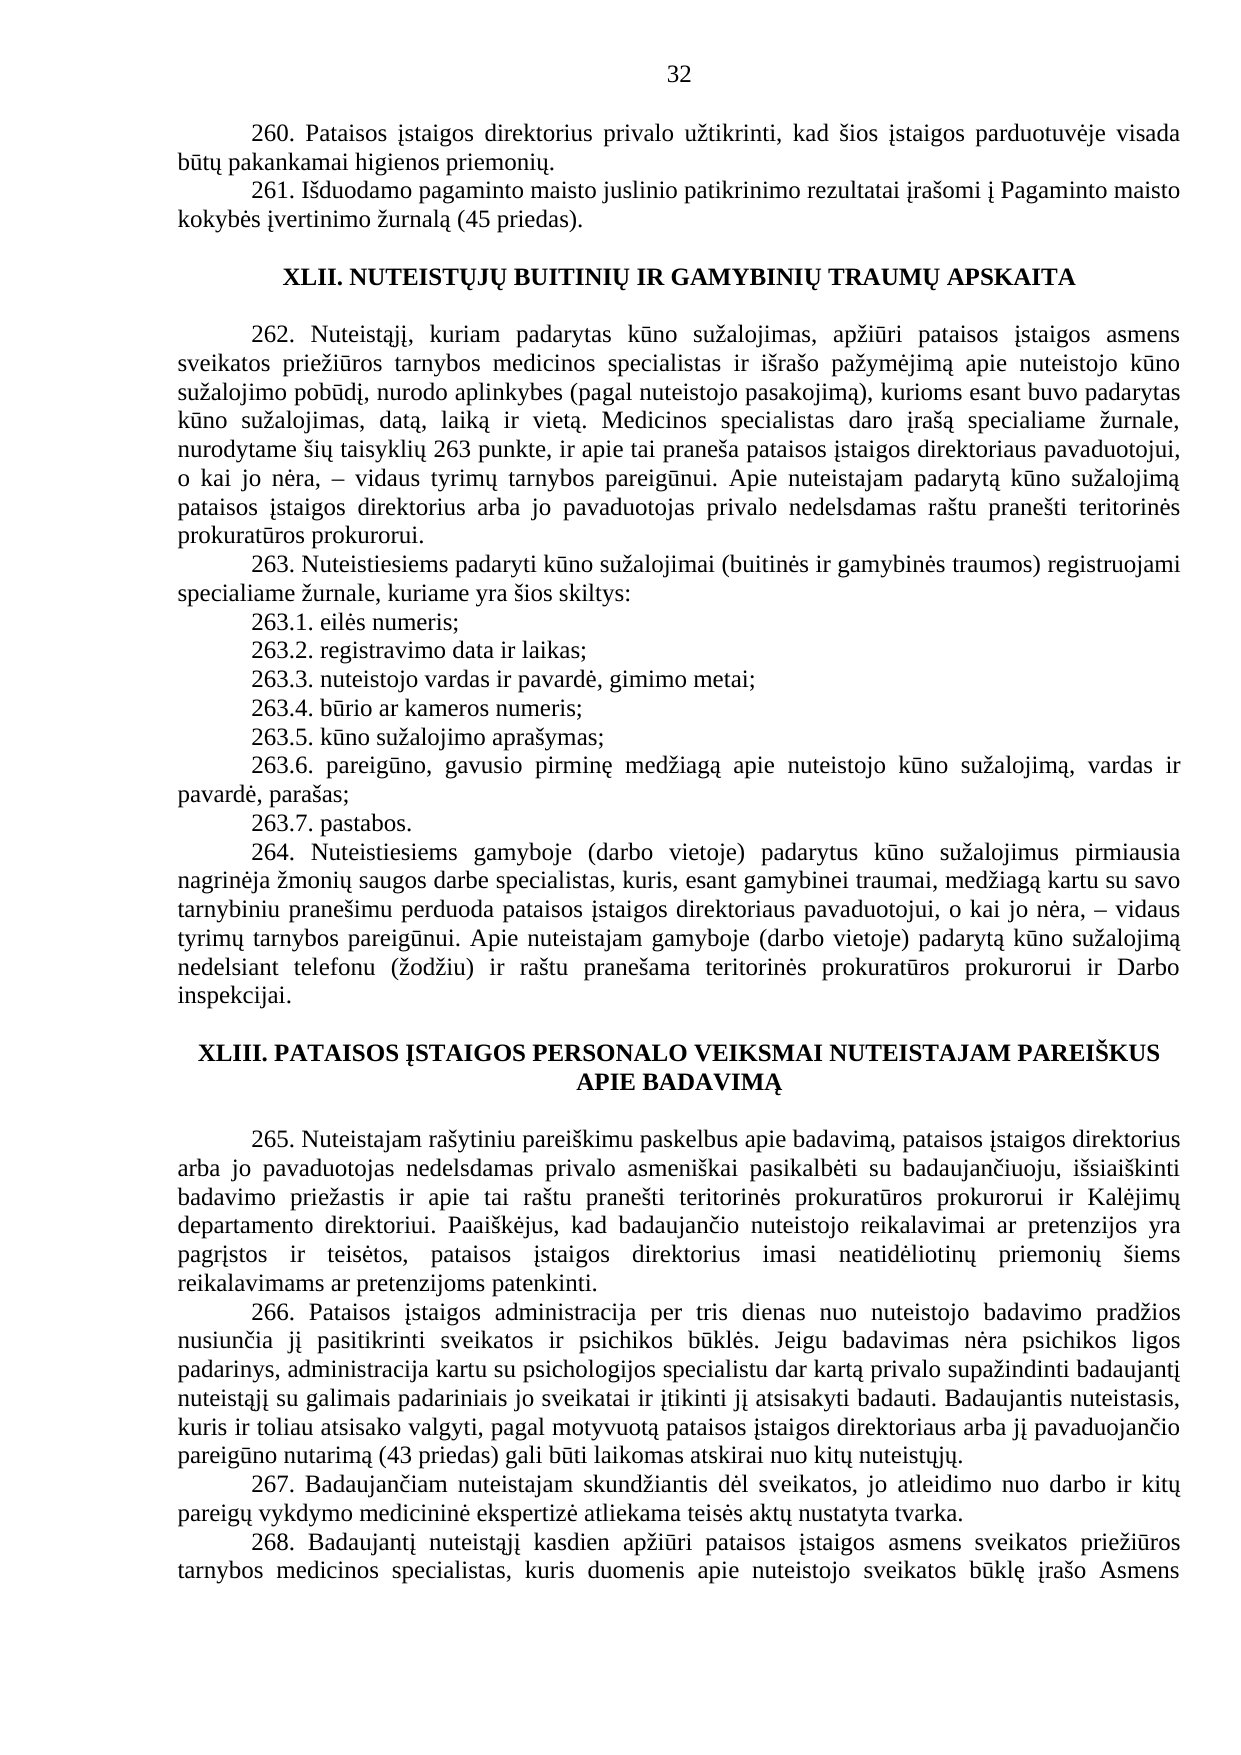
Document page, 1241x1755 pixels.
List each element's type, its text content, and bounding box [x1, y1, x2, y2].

text 260. Pataisos įstaigos direktorius privalo užtikrinti, kad šios įstaigos parduotuvėje visada būtų pakankamai higienos priemonių. [177, 118, 1181, 176]
text 263.1. eilės numeris; [177, 607, 1181, 636]
text 263.3. nuteistojo vardas ir pavardė, gimimo metai; [177, 664, 1181, 693]
text 263.6. pareigūno, gavusio pirminę medžiagą apie nuteistojo kūno sužalojimą, vardas ir pavardė, parašas; [177, 751, 1181, 808]
text 265. Nuteistajam rašytiniu pareiškimu paskelbus apie badavimą, pataisos įstaigos direktorius arba jo pavaduotojas nedelsdamas privalo asmeniškai pasikalbėti su badaujančiuoju, išsiaiškinti badavimo priežastis ir apie tai raštu pranešti teritorinės prokuratūros prokurorui ir Kalėjimų departamento direktoriui. Paaiškėjus, kad badaujančio nuteistojo reikalavimai ar pretenzijos yra pagrįstos ir teisėtos, pataisos įstaigos direktorius imasi neatidėliotinų priemonių šiems reikalavimams ar pretenzijoms patenkinti. [177, 1124, 1181, 1297]
text 262. Nuteistąjį, kuriam padarytas kūno sužalojimas, apžiūri pataisos įstaigos asmens sveikatos priežiūros tarnybos medicinos specialistas ir išrašo pažymėjimą apie nuteistojo kūno sužalojimo pobūdį, nurodo aplinkybes (pagal nuteistojo pasakojimą), kurioms esant buvo padarytas kūno sužalojimas, datą, laiką ir vietą. Medicinos specialistas daro įrašą specialiame žurnale, nurodytame šių taisyklių 263 punkte, ir apie tai praneša pataisos įstaigos direktoriaus pavaduotojui, o kai jo nėra, – vidaus tyrimų tarnybos pareigūnui. Apie nuteistajam padarytą kūno sužalojimą pataisos įstaigos direktorius arba jo pavaduotojas privalo nedelsdamas raštu pranešti teritorinės prokuratūros prokurorui. [177, 319, 1181, 549]
text 263.4. būrio ar kameros numeris; [177, 693, 1181, 722]
text XLIII. PATAISOS ĮSTAIGOS PERSONALO VEIKSMAI NUTEISTAJAM PAREIŠKUS APIE BADAVIMĄ [177, 1038, 1181, 1096]
text 263.5. kūno sužalojimo aprašymas; [177, 722, 1181, 751]
text 267. Badaujančiam nuteistajam skundžiantis dėl sveikatos, jo atleidimo nuo darbo ir kitų pareigų vykdymo medicininė ekspertizė atliekama teisės aktų nustatyta tvarka. [177, 1469, 1181, 1527]
text 266. Pataisos įstaigos administracija per tris dienas nuo nuteistojo badavimo pradžios nusiunčia jį pasitikrinti sveikatos ir psichikos būklės. Jeigu badavimas nėra psichikos ligos padarinys, administracija kartu su psichologijos specialistu dar kartą privalo supažindinti badaujantį nuteistąjį su galimais padariniais jo sveikatai ir įtikinti jį atsisakyti badauti. Badaujantis nuteistasis, kuris ir toliau atsisako valgyti, pagal motyvuotą pataisos įstaigos direktoriaus arba jį pavaduojančio pareigūno nutarimą (43 priedas) gali būti laikomas atskirai nuo kitų nuteistųjų. [177, 1297, 1181, 1469]
text 263.2. registravimo data ir laikas; [177, 636, 1181, 664]
text 261. Išduodamo pagaminto maisto juslinio patikrinimo rezultatai įrašomi į Pagaminto maisto kokybės įvertinimo žurnalą (45 priedas). [177, 176, 1181, 233]
text 263. Nuteistiesiems padaryti kūno sužalojimai (buitinės ir gamybinės traumos) registruojami specialiame žurnale, kuriame yra šios skiltys: [177, 549, 1181, 607]
text 268. Badaujantį nuteistąjį kasdien apžiūri pataisos įstaigos asmens sveikatos priežiūros tarnybos medicinos specialistas, kuris duomenis apie nuteistojo sveikatos būklę įrašo Asmens [177, 1527, 1181, 1584]
text 264. Nuteistiesiems gamyboje (darbo vietoje) padarytus kūno sužalojimus pirmiausia nagrinėja žmonių saugos darbe specialistas, kuris, esant gamybinei traumai, medžiagą kartu su savo tarnybiniu pranešimu perduoda pataisos įstaigos direktoriaus pavaduotojui, o kai jo nėra, – vidaus tyrimų tarnybos pareigūnui. Apie nuteistajam gamyboje (darbo vietoje) padarytą kūno sužalojimą nedelsiant telefonu (žodžiu) ir raštu pranešama teritorinės prokuratūros prokurorui ir Darbo inspekcijai. [177, 837, 1181, 1009]
text 263.7. pastabos. [177, 808, 1181, 837]
text XLII. NUTEISTŲJŲ BUITINIŲ IR GAMYBINIŲ TRAUMŲ APSKAITA [177, 262, 1181, 291]
